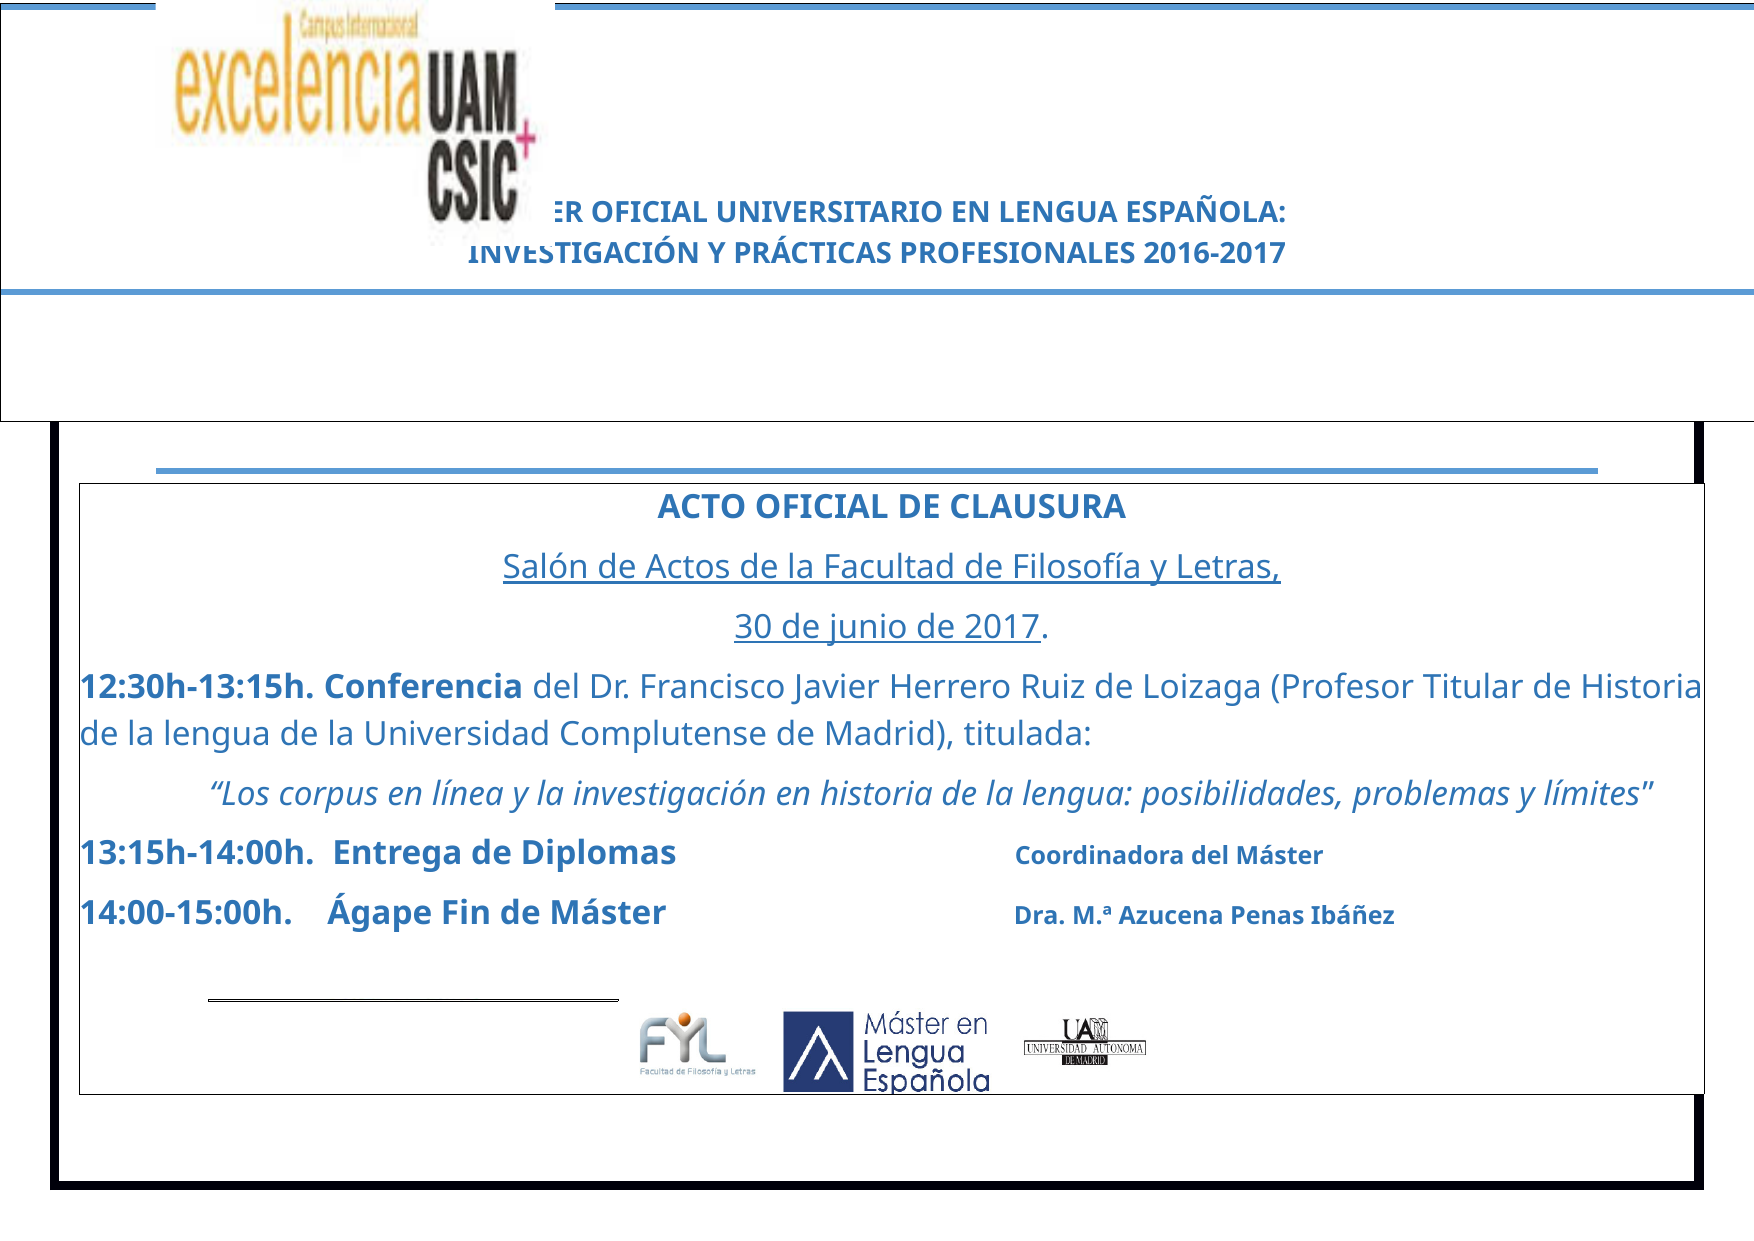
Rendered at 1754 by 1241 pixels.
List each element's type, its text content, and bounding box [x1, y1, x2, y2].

text 13:15h-14:00h. Entrega de Diplomas Coordinadora del Máster [80, 829, 1704, 874]
text MÁSTER OFICIAL UNIVERSITARIO EN LENGUA ESPAÑOLA: [1, 168, 155, 209]
text 30 de junio de 2017. [80, 603, 1704, 648]
text “Los corpus en línea y la investigación en historia de la lengua: posibilidades, problemas y límites” [80, 769, 1704, 815]
text 12:30h-13:15h. Conferencia del Dr. Francisco Javier Herrero Ruiz de Loizaga (Profesor Titular de Historia de la lengua de la Universidad Complutense de Madrid), titulada: [80, 662, 1704, 755]
text INVESTIGACIÓN Y PRÁCTICAS PROFESIONALES 2016-2017 [1, 209, 1754, 289]
text Salón de Actos de la Facultad de Filosofía y Letras, [80, 543, 1704, 588]
text ACTO OFICIAL DE CLAUSURA [80, 484, 1704, 529]
text MÁSTER OFICIAL UNIVERSITARIO EN LENGUA ESPAÑOLA: [555, 168, 1754, 209]
text 14:00-15:00h. Ágape Fin de Máster Dra. M.ª Azucena Penas Ibáñez [80, 889, 1704, 934]
